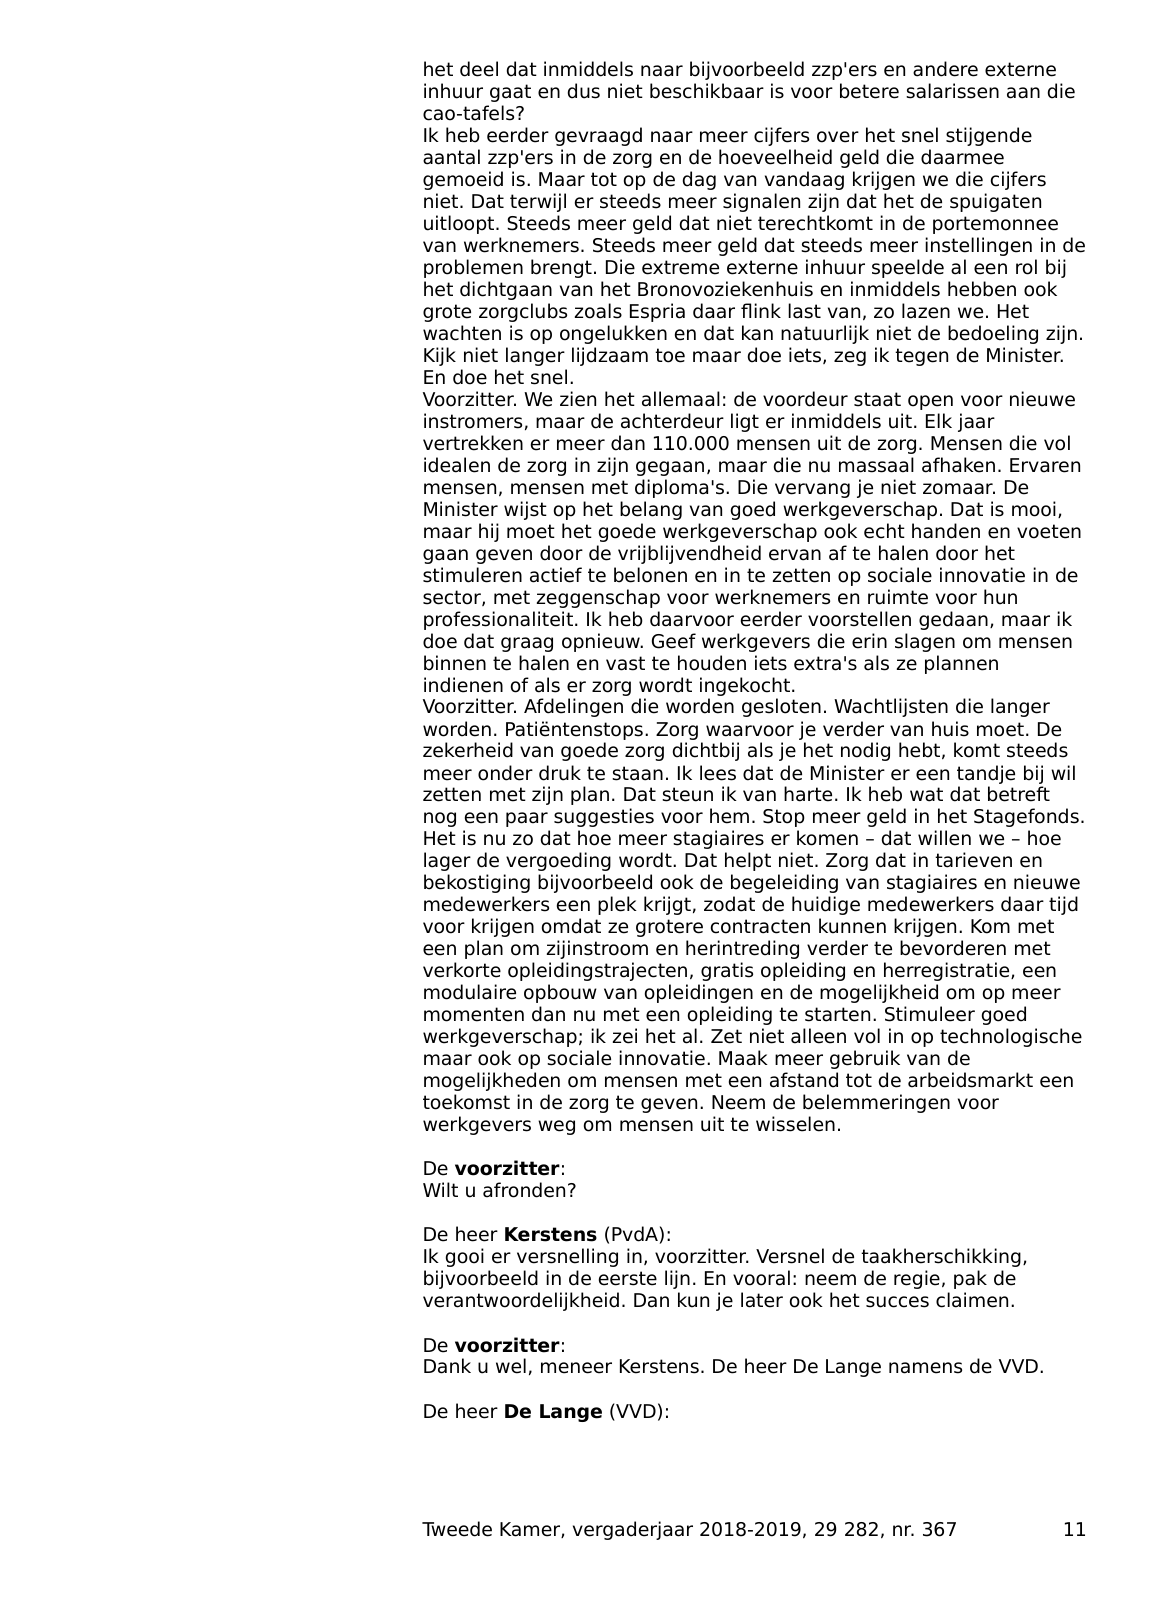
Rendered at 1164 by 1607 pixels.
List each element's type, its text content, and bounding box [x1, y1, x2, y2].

text Ik heb eerder gevraagd naar meer cijfers over het snel stijgende aantal zzp'ers in de zorg en de hoeveelheid geld die daarmee gemoeid is. Maar tot op de dag van vandaag krijgen we die cijfers niet. Dat terwijl er steeds meer signalen zijn dat het de spuigaten uitloopt. Steeds meer geld dat niet terechtkomt in de portemonnee van werknemers. Steeds meer geld dat steeds meer instellingen in de problemen brengt. Die extreme externe inhuur speelde al een rol bij het dichtgaan van het Bronovoziekenhuis en inmiddels hebben ook grote zorgclubs zoals Espria daar flink last van, zo lazen we. Het wachten is op ongelukken en dat kan natuurlijk niet de bedoeling zijn. Kijk niet langer lijdzaam toe maar doe iets, zeg ik tegen de Minister. En doe het snel. [422, 125, 1087, 389]
text De heer De Lange (VVD): [422, 1401, 1087, 1423]
text Voorzitter. We zien het allemaal: de voordeur staat open voor nieuwe instromers, maar de achterdeur ligt er inmiddels uit. Elk jaar vertrekken er meer dan 110.000 mensen uit de zorg. Mensen die vol idealen de zorg in zijn gegaan, maar die nu massaal afhaken. Ervaren mensen, mensen met diploma's. Die vervang je niet zomaar. De Minister wijst op het belang van goed werkgeverschap. Dat is mooi, maar hij moet het goede werkgeverschap ook echt handen en voeten gaan geven door de vrijblijvendheid ervan af te halen door het stimuleren actief te belonen en in te zetten op sociale innovatie in de sector, met zeggenschap voor werknemers en ruimte voor hun professionaliteit. Ik heb daarvoor eerder voorstellen gedaan, maar ik doe dat graag opnieuw. Geef werkgevers die erin slagen om mensen binnen te halen en vast te houden iets extra's als ze plannen indienen of als er zorg wordt ingekocht. [422, 389, 1087, 696]
text Ik gooi er versnelling in, voorzitter. Versnel de taakherschikking, bijvoorbeeld in de eerste lijn. En vooral: neem de regie, pak de verantwoordelijkheid. Dan kun je later ook het succes claimen. [422, 1246, 1087, 1312]
text Dank u wel, meneer Kerstens. De heer De Lange namens de VVD. [422, 1356, 1087, 1378]
text De heer Kerstens (PvdA): [422, 1224, 1087, 1246]
text De voorzitter: [422, 1158, 1087, 1180]
text Wilt u afronden? [422, 1180, 1087, 1202]
text het deel dat inmiddels naar bijvoorbeeld zzp'ers en andere externe inhuur gaat en dus niet beschikbaar is voor betere salarissen aan die cao-tafels? [422, 59, 1087, 125]
text Voorzitter. Afdelingen die worden gesloten. Wachtlijsten die langer worden. Patiëntenstops. Zorg waarvoor je verder van huis moet. De zekerheid van goede zorg dichtbij als je het nodig hebt, komt steeds meer onder druk te staan. Ik lees dat de Minister er een tandje bij wil zetten met zijn plan. Dat steun ik van harte. Ik heb wat dat betreft nog een paar suggesties voor hem. Stop meer geld in het Stagefonds. Het is nu zo dat hoe meer stagiaires er komen – dat willen we – hoe lager de vergoeding wordt. Dat helpt niet. Zorg dat in tarieven en bekostiging bijvoorbeeld ook de begeleiding van stagiaires en nieuwe medewerkers een plek krijgt, zodat de huidige medewerkers daar tijd voor krijgen omdat ze grotere contracten kunnen krijgen. Kom met een plan om zijinstroom en herintreding verder te bevorderen met verkorte opleidingstrajecten, gratis opleiding en herregistratie, een modulaire opbouw van opleidingen en de mogelijkheid om op meer momenten dan nu met een opleiding te starten. Stimuleer goed werkgeverschap; ik zei het al. Zet niet alleen vol in op technologische maar ook op sociale innovatie. Maak meer gebruik van de mogelijkheden om mensen met een afstand tot de arbeidsmarkt een toekomst in de zorg te geven. Neem de belemmeringen voor werkgevers weg om mensen uit te wisselen. [422, 696, 1087, 1136]
text De voorzitter: [422, 1334, 1087, 1356]
